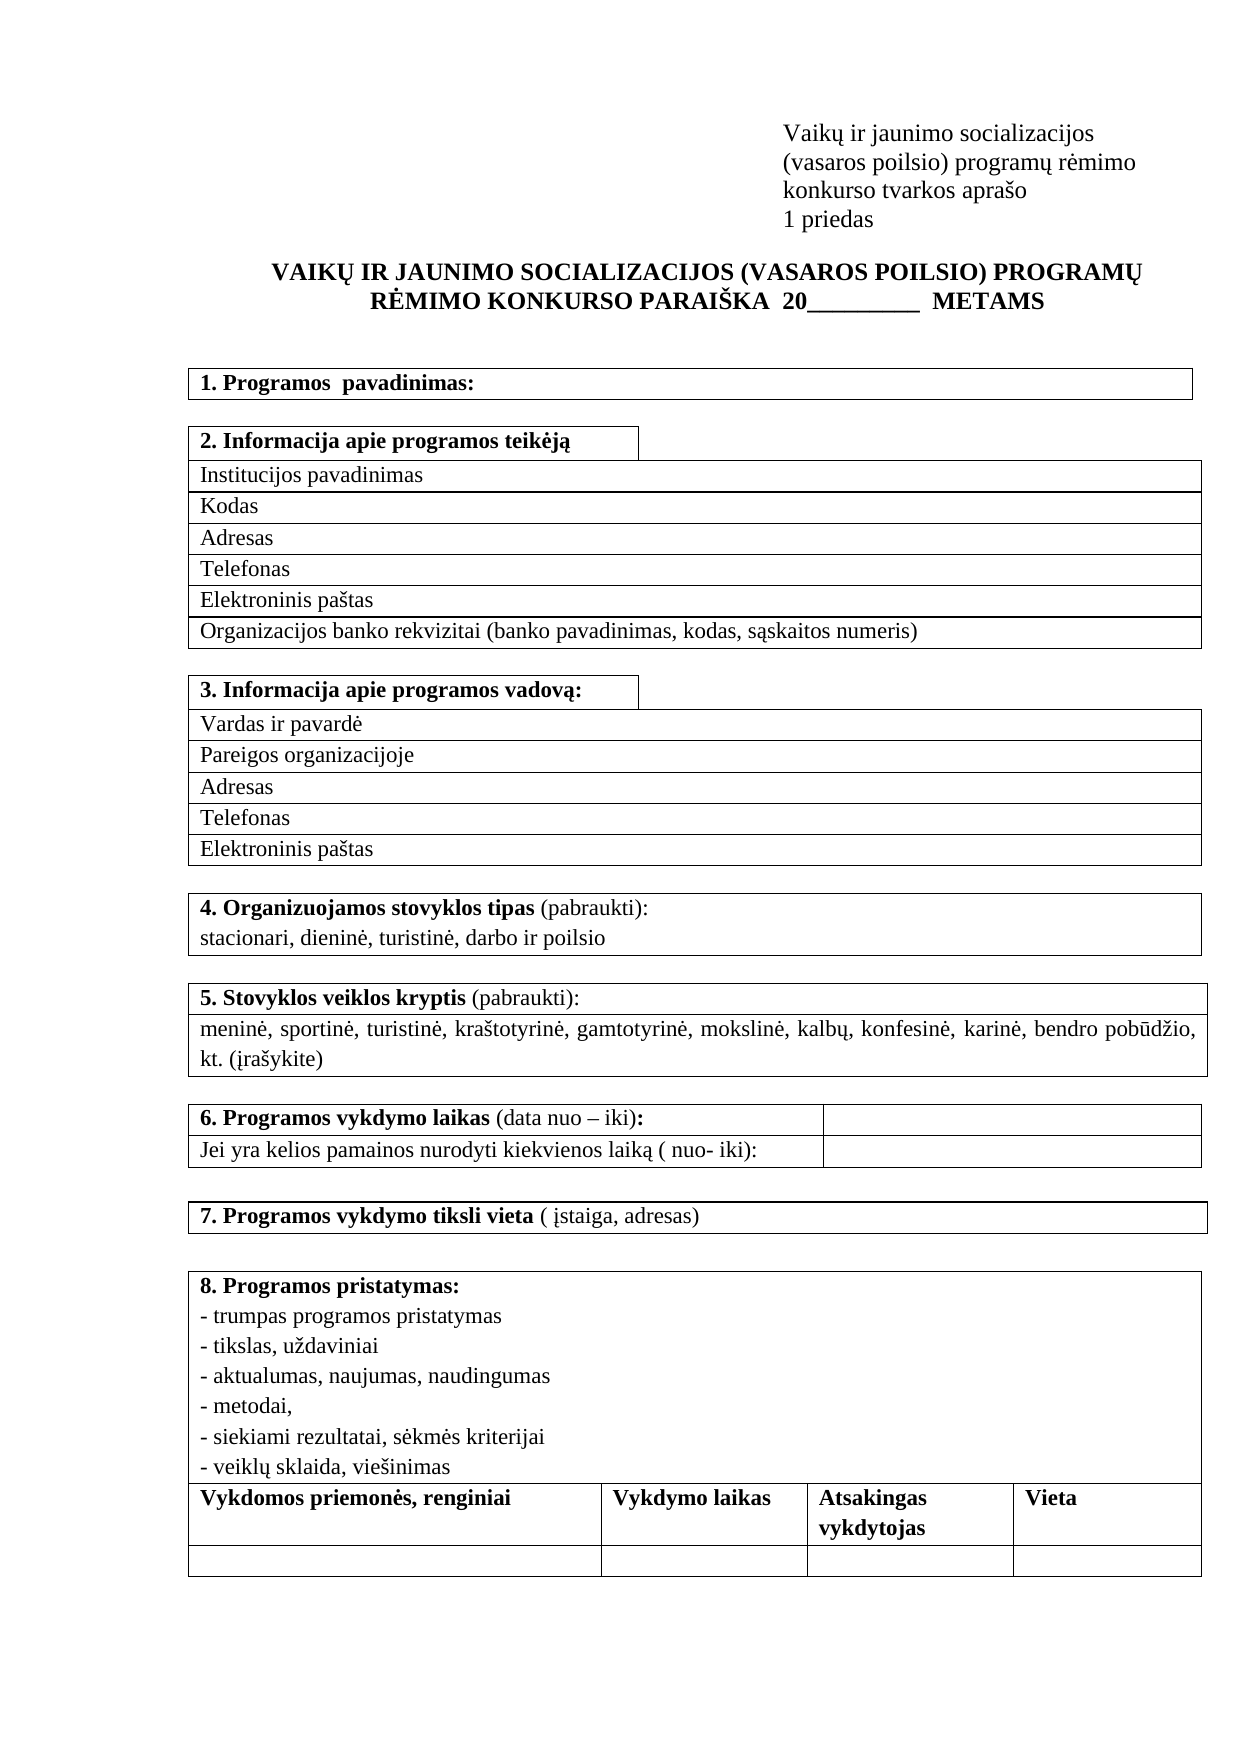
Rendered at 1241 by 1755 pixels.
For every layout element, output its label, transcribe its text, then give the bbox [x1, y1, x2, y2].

table_cell Vykdymo laikas [602, 1484, 807, 1544]
table_cell Vieta [1014, 1484, 1201, 1544]
text VAIKŲ IR JAUNIMO SOCIALIZACIJOS (VASAROS POILSIO) PROGRAMŲ RĖMIMO KONKURSO PARAIŠKA 20_________ METAMS [252, 257, 1163, 315]
text konkurso tvarkos aprašo [783, 176, 1181, 204]
table_cell Organizacijos banko rekvizitai (banko pavadinimas, kodas, sąskaitos numeris) [189, 618, 1201, 648]
table_cell [808, 1546, 1013, 1576]
table_cell [602, 1546, 807, 1576]
text 1 priedas [783, 204, 1181, 233]
table_header 2. Informacija apie programos teikėją [189, 427, 638, 460]
table_header 4. Organizuojamos stovyklos tipas (pabraukti): [189, 894, 1201, 924]
table_cell Institucijos pavadinimas [189, 461, 1201, 491]
table_cell Kodas [189, 493, 1201, 523]
table_cell meninė, sportinė, turistinė, kraštotyrinė, gamtotyrinė, mokslinė, kalbų, konfesinė, karinė, bendro pobūdžio, kt. (įrašykite) [189, 1015, 1207, 1076]
table_cell Jei yra kelios pamainos nurodyti kiekvienos laiką ( nuo- iki): [189, 1136, 823, 1167]
table_cell Vykdomos priemonės, renginiai [189, 1484, 601, 1544]
table_cell Vardas ir pavardė [189, 710, 1201, 740]
table_cell Pareigos organizacijoje [189, 741, 1201, 772]
table_cell Elektroninis paštas [189, 835, 1201, 865]
table_header [639, 426, 1201, 460]
text (vasaros poilsio) programų rėmimo [783, 147, 1181, 176]
table_cell Atsakingas vykdytojas [808, 1484, 1013, 1544]
table_cell Elektroninis paštas [189, 586, 1201, 616]
table_cell Adresas [189, 524, 1201, 554]
text Vaikų ir jaunimo socializacijos [783, 118, 1181, 147]
table_cell Telefonas [189, 804, 1201, 834]
table_header 1. Programos pavadinimas: [189, 369, 1192, 399]
table_header 5. Stovyklos veiklos kryptis (pabraukti): [189, 984, 1207, 1014]
table_header [639, 675, 1201, 709]
table_header 6. Programos vykdymo laikas (data nuo – iki): [189, 1105, 823, 1135]
table_header 7. Programos vykdymo tiksli vieta ( įstaiga, adresas) [189, 1203, 1207, 1233]
table_header [824, 1105, 1201, 1135]
table_header 8. Programos pristatymas: - trumpas programos pristatymas - tikslas, uždaviniai - aktualumas, naujumas, naudingumas - metodai, - siekiami rezultatai, sėkmės kriterijai - veiklų sklaida, viešinimas [189, 1272, 1201, 1483]
table_cell stacionari, dieninė, turistinė, darbo ir poilsio [189, 925, 1201, 955]
table_cell Adresas [189, 773, 1201, 803]
table_cell Telefonas [189, 555, 1201, 585]
table_cell [824, 1136, 1201, 1167]
table_cell [1014, 1546, 1201, 1576]
table_cell [189, 1546, 601, 1576]
table_header 3. Informacija apie programos vadovą: [189, 676, 638, 709]
